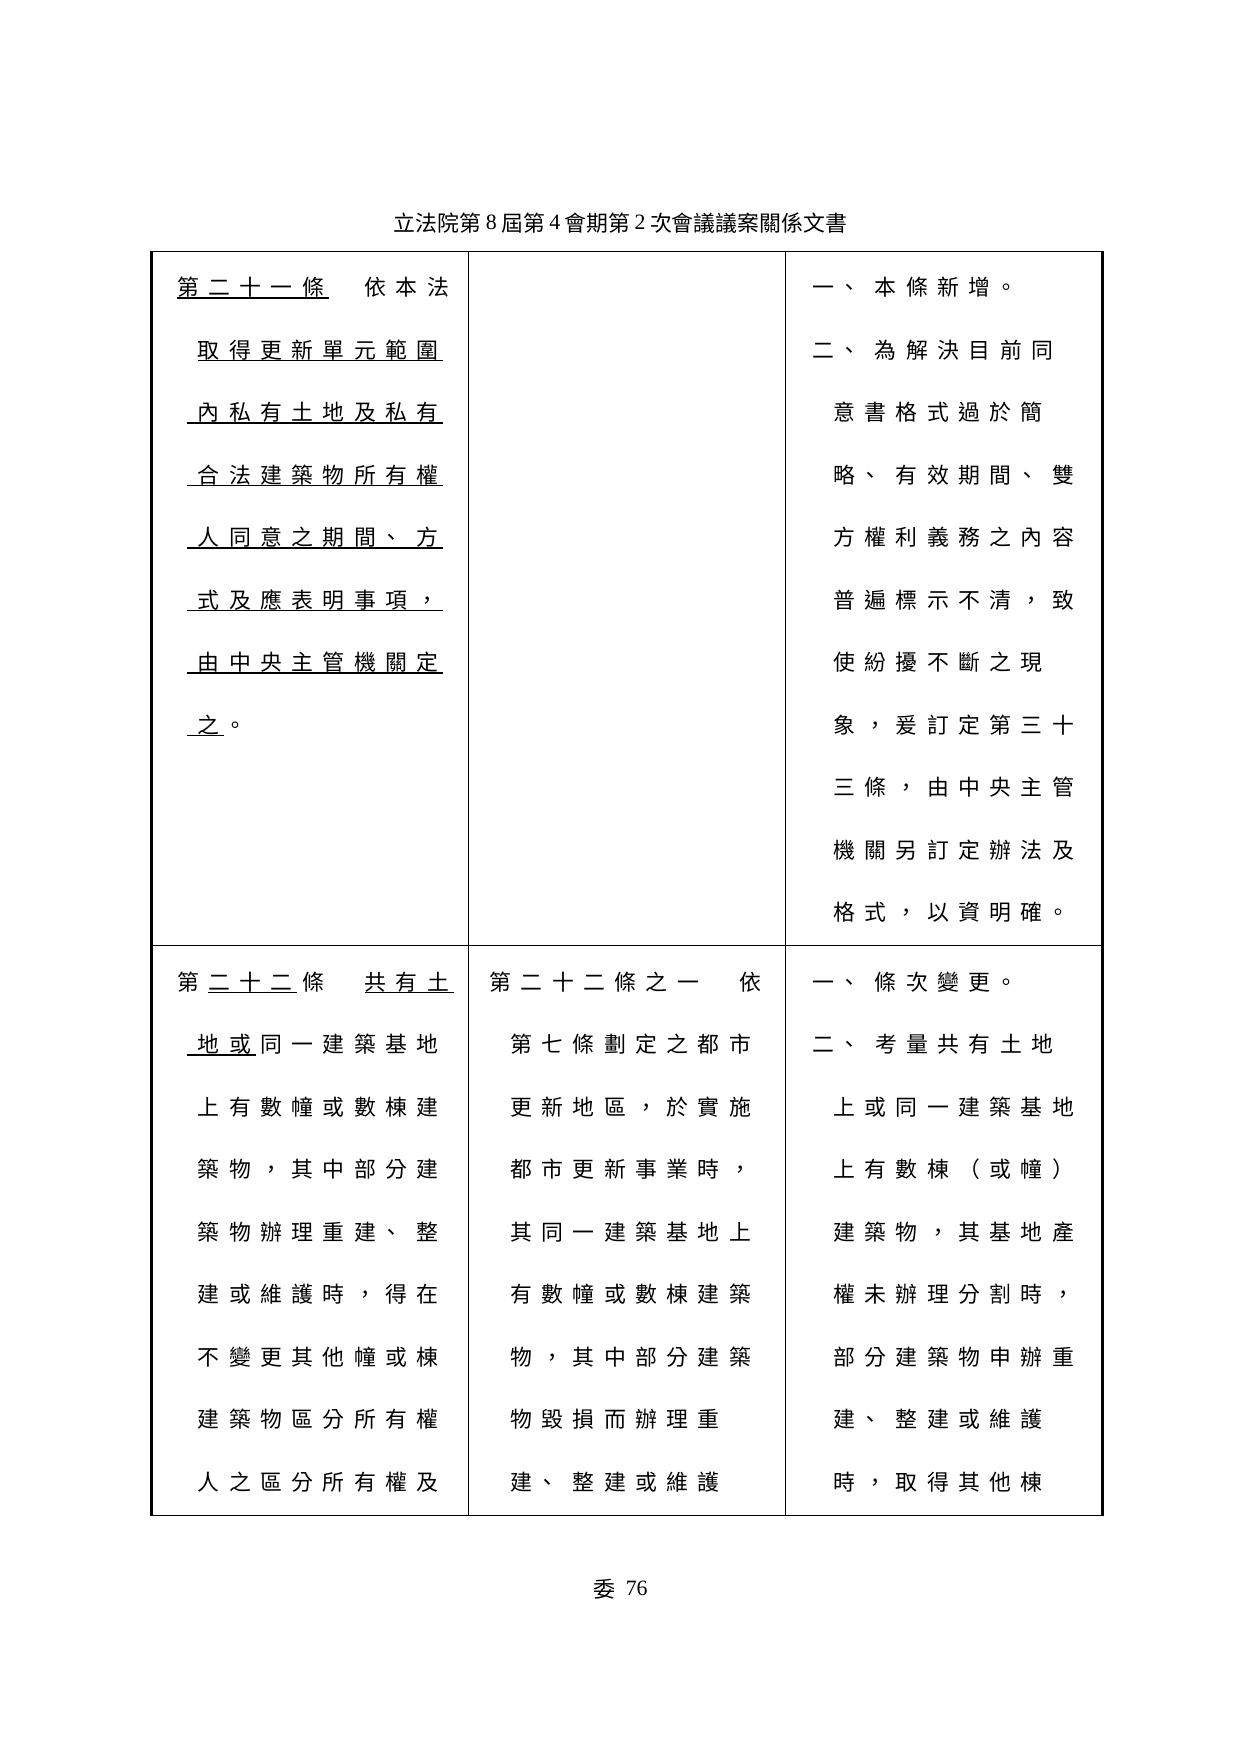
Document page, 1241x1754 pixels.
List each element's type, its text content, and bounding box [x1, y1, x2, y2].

table_cell 一、本條新增。 二、為解決目前同意書格式過於簡略、有效期間、雙方權利義務之內容普遍標示不清，致使紛擾不斷之現象，爰訂定第三十三條，由中央主管機關另訂定辦法及格式，以資明確。 [786, 252, 1101, 945]
table_cell [469, 252, 785, 945]
table_cell 第二十二條 共有土地或同一建築基地上有數幢或數棟建築物，其中部分建築物辦理重建、整建或維護時，得在不變更其他幢或棟建築物區分所有權人之區分所有權及 [153, 946, 468, 1514]
table_cell 第二十一條 依本法取得更新單元範圍內私有土地及私有合法建築物所有權人同意之期間、方式及應表明事項，由中央主管機關定之。 [153, 252, 468, 945]
table_cell 一、條次變更。 二、考量共有土地上或同一建築基地上有數棟（或幢）建築物，其基地產權未辦理分割時，部分建築物申辦重建、整建或維護時，取得其他棟 [786, 946, 1101, 1514]
table_cell 第二十二條之一 依第七條劃定之都市更新地區，於實施都市更新事業時，其同一建築基地上有數幢或數棟建築物，其中部分建築物毀損而辦理重建、整建或維護 [469, 946, 785, 1514]
